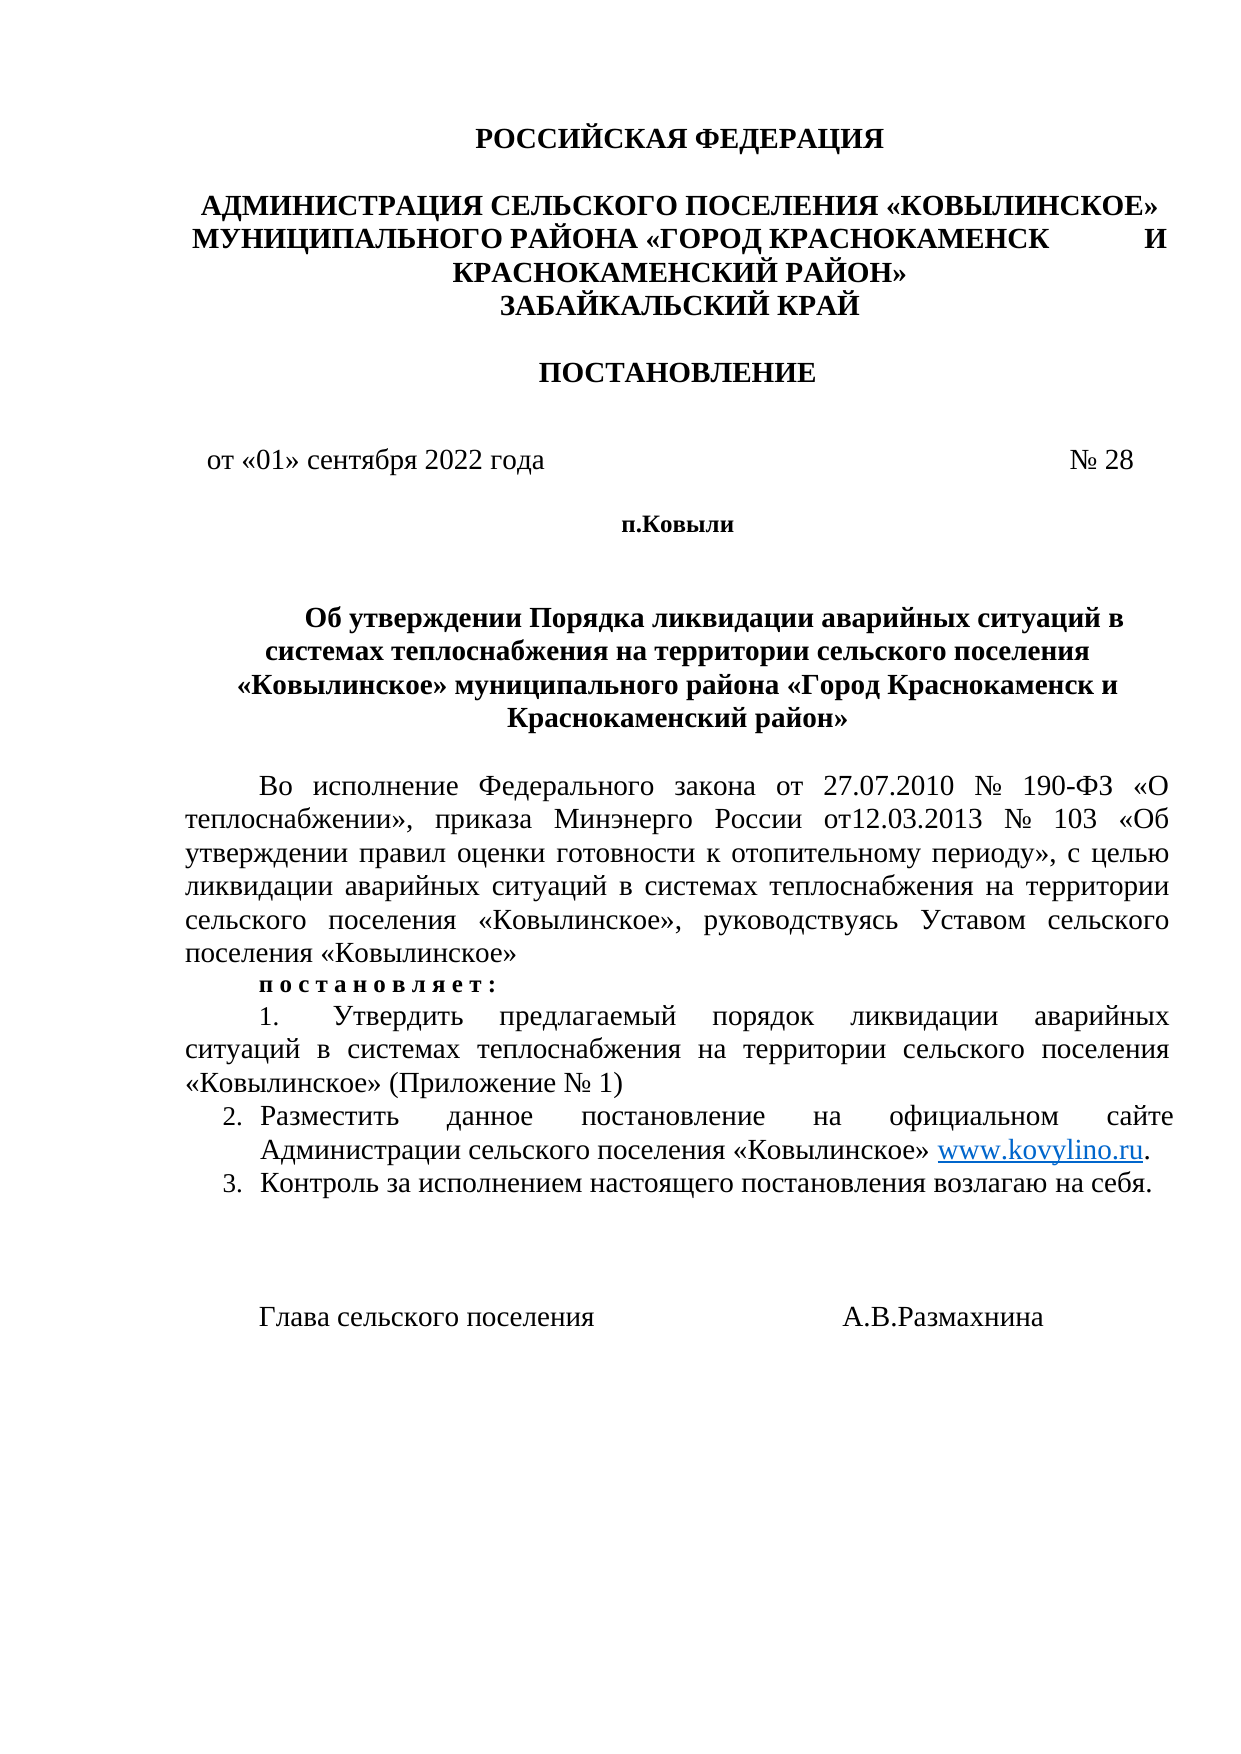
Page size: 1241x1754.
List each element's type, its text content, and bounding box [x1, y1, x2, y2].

text АДМИНИСТРАЦИЯ СЕЛЬСКОГО ПОСЕЛЕНИЯ «КОВЫЛИНСКОЕ» МУНИЦИПАЛЬНОГО РАЙОНА «ГОРОД КРАСНОКАМЕНСК И КРАСНОКАМЕНСКИЙ РАЙОН» ЗАБАЙКАЛЬСКИЙ КРАЙ [185, 188, 1174, 322]
list Утвердить предлагаемый порядок ликвидации аварийных ситуаций в системах теплоснабжения на территории сельского поселения «Ковылинское» (Приложение № 1) [185, 998, 1170, 1098]
title РОССИЙСКАЯ ФЕДЕРАЦИЯ [185, 121, 1174, 154]
text постановляет: [185, 969, 1170, 998]
text ПОСТАНОВЛЕНИЕ [185, 356, 1170, 389]
text Об утверждении Порядка ликвидации аварийных ситуаций в системах теплоснабжения на территории сельского поселения «Ковылинское» муниципального района «Город Краснокаменск и Краснокаменский район» [185, 600, 1170, 734]
text Глава сельского поселения А.В.Размахнина [185, 1299, 1170, 1333]
text Во исполнение Федерального закона от 27.07.2010 № 190-ФЗ «О теплоснабжении», приказа Минэнерго России от12.03.2013 № 103 «Об утверждении правил оценки готовности к отопительному периоду», с целью ликвидации аварийных ситуаций в системах теплоснабжения на территории сельского поселения «Ковылинское», руководствуясь Уставом сельского поселения «Ковылинское» [185, 768, 1170, 969]
list Контроль за исполнением настоящего постановления возлагаю на себя. [222, 1165, 1174, 1199]
list Разместить данное постановление на официальном сайте Администрации сельского поселения «Ковылинское» www.kovylino.ru. [222, 1098, 1174, 1165]
subtitle от «01» сентября 2022 года № 28 [185, 442, 1170, 475]
subtitle п.Ковыли [185, 509, 1170, 538]
